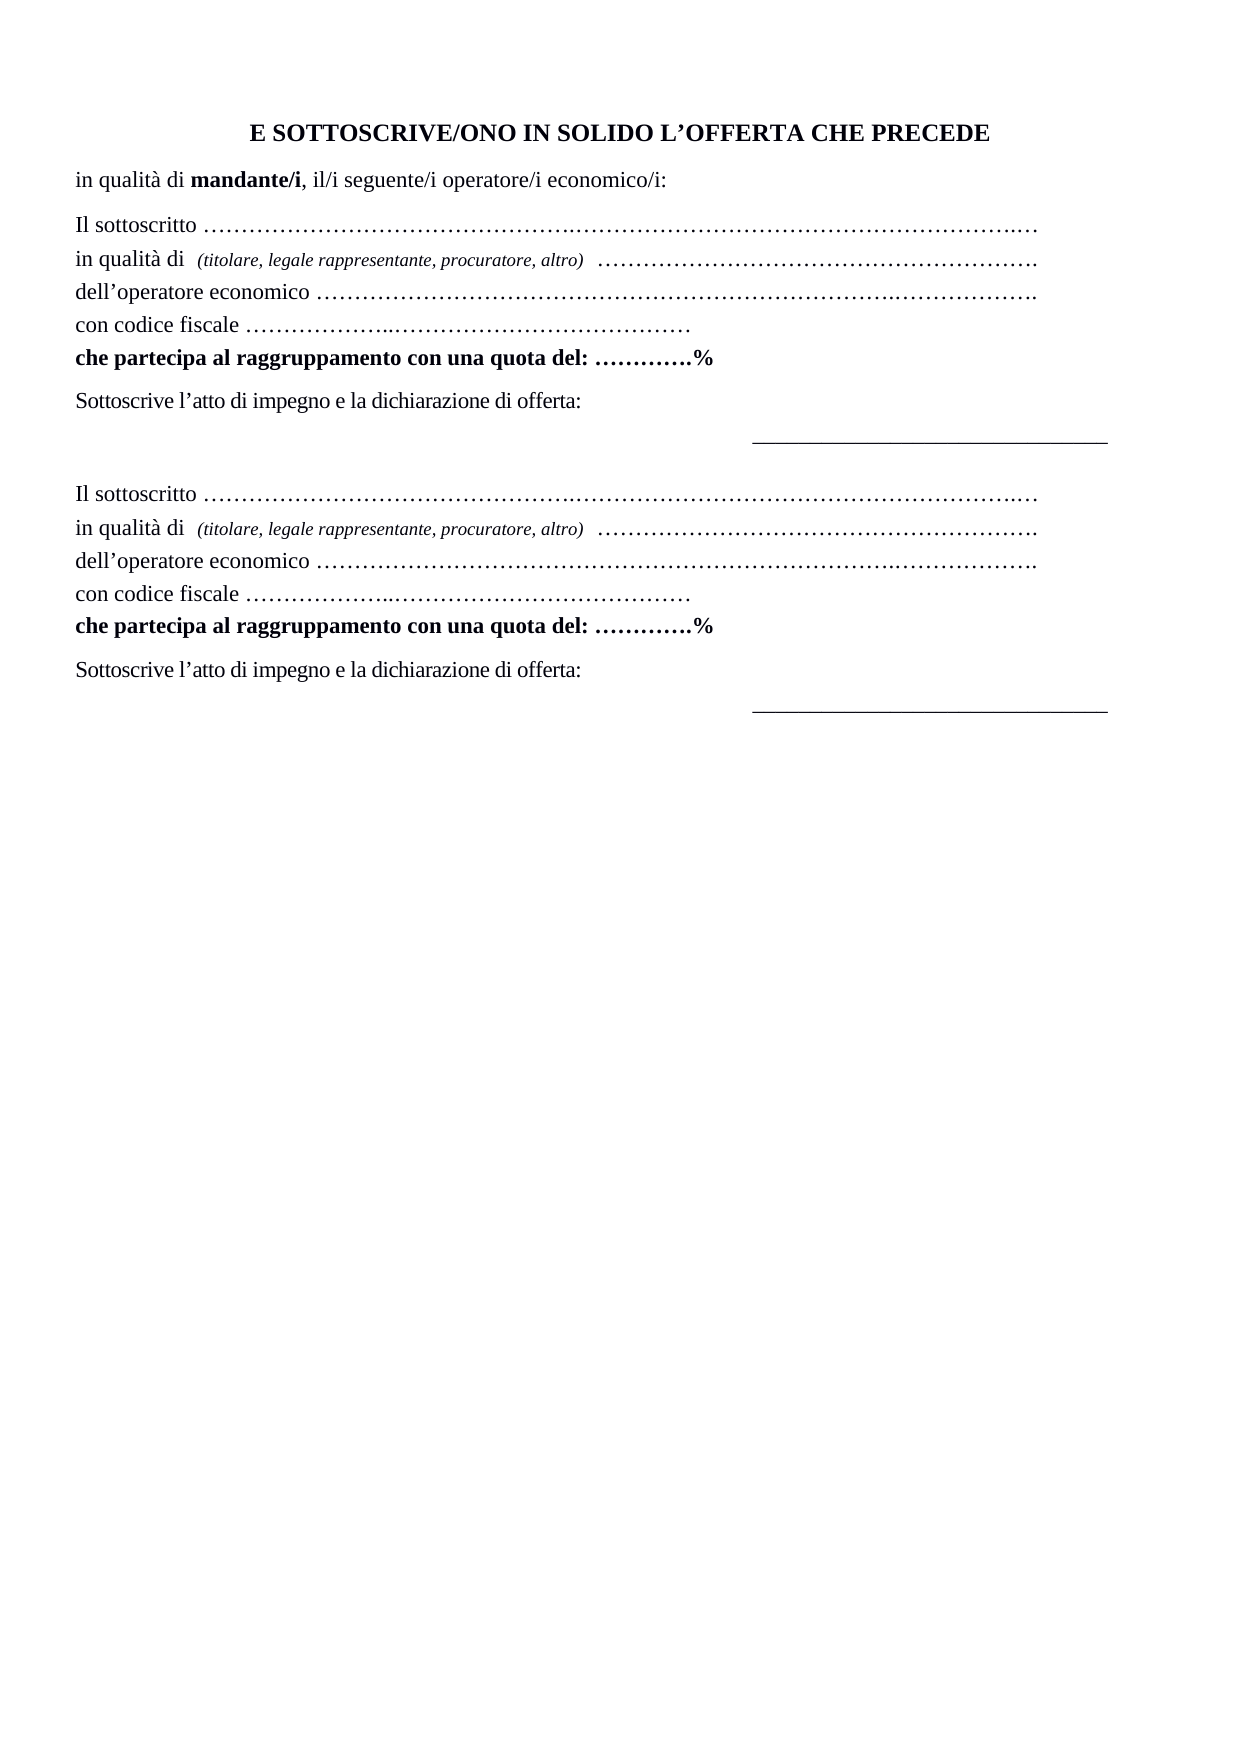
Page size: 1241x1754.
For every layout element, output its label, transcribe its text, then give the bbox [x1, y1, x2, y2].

subtitle E SOTTOSCRIVE/ONO IN SOLIDO L’OFFERTA CHE PRECEDE [89, 118, 1152, 147]
table_header in qualità di mandante/i, il/i seguente/i operatore/i economico/i: Il sottoscritto ………………………………………….………………………………………………….… in qualità di (titolare, legale rappresentante, procuratore, altro) …………………………………………………. dell’operatore economico ………………………………………………………………….………………. con codice fiscale ………………..………………………………… che partecipa al raggruppamento con una quota del: ………….% Sottoscrive l’atto di impegno e la dichiarazione di offerta: _______________________________ Il sottoscritto ………………………………………….………………………………………………….… in qualità di (titolare, legale rappresentante, procuratore, altro) …………………………………………………. dell’operatore economico ………………………………………………………………….………………. con codice fiscale ………………..………………………………… che partecipa al raggruppamento con una quota del: ………….% Sottoscrive l’atto di impegno e la dichiarazione di offerta: _______________________________ [75, 159, 1151, 722]
table_header [1151, 159, 1155, 722]
